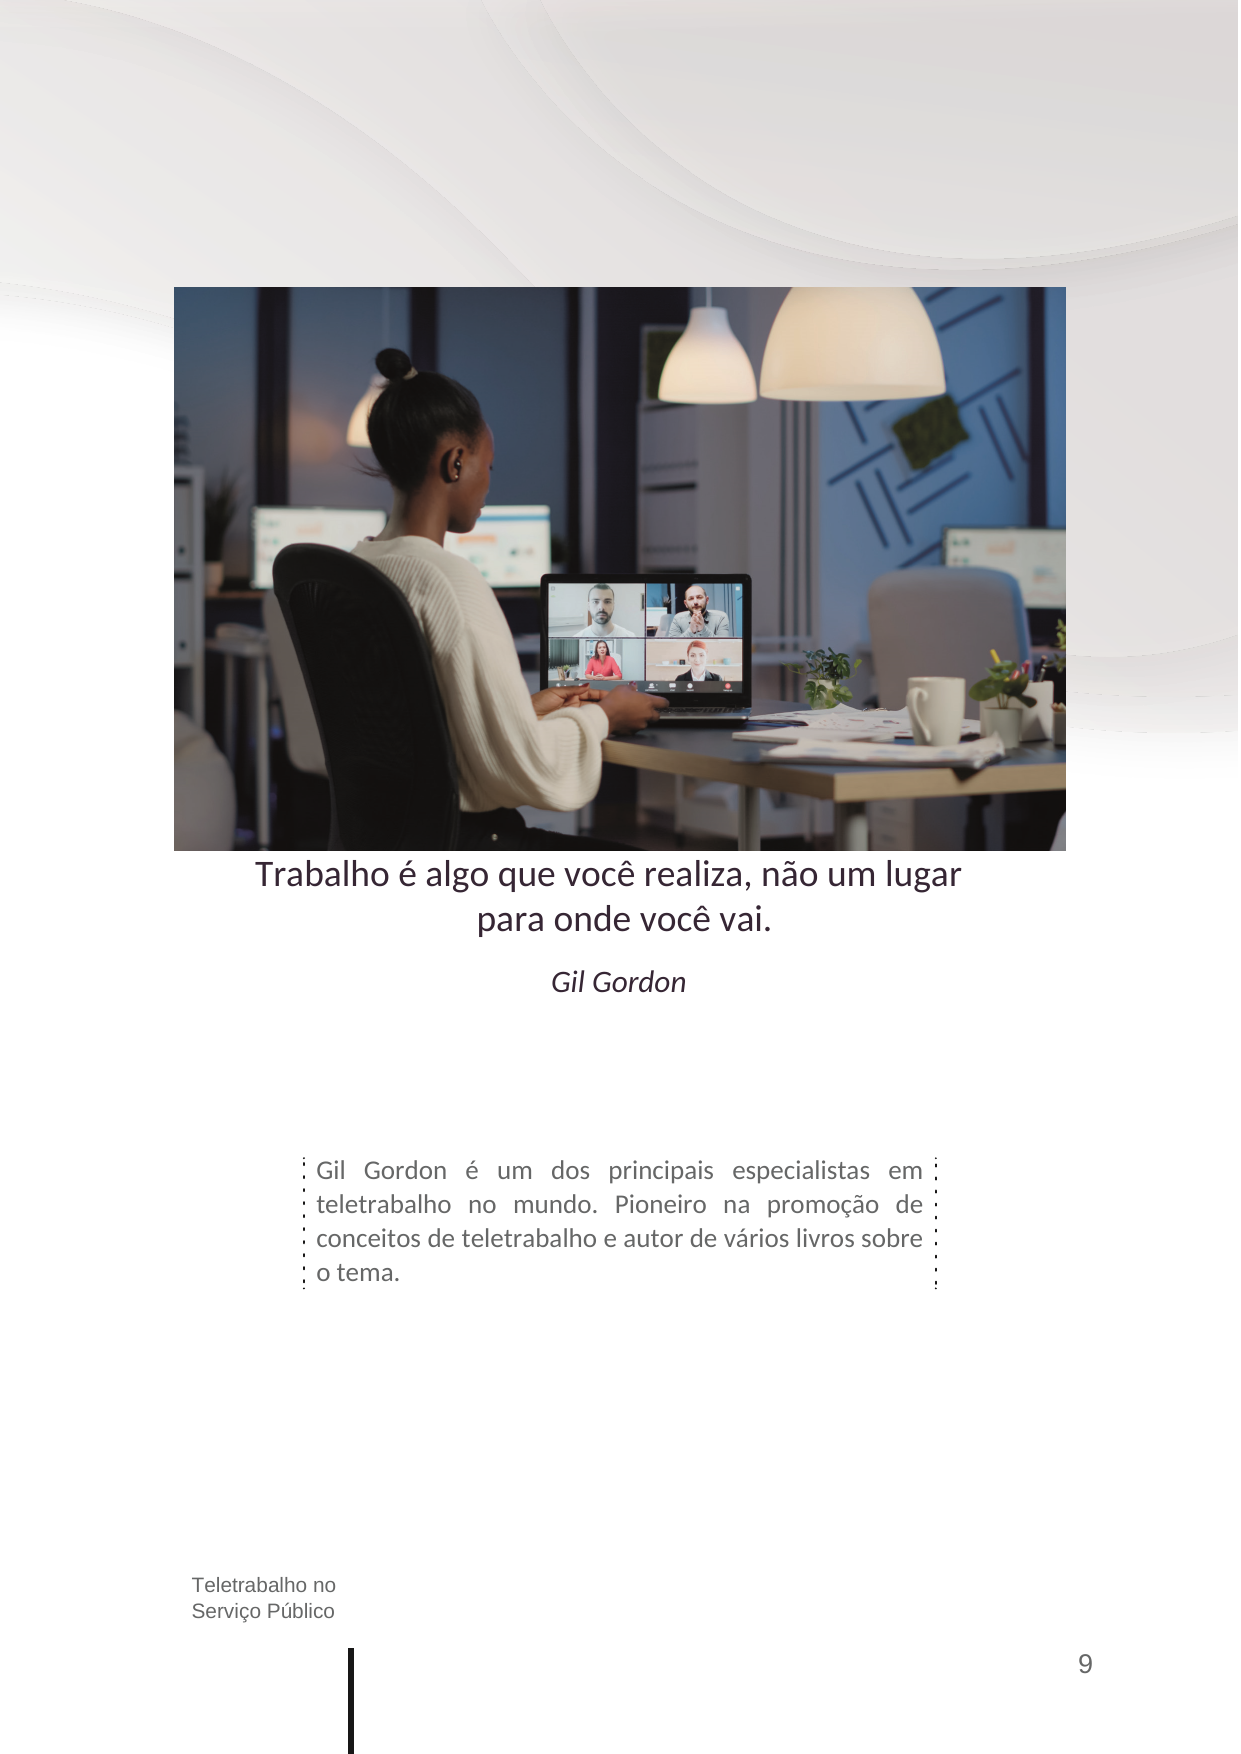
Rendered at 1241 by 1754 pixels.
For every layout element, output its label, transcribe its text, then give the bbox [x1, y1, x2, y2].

text Trabalho é algo que você realiza, não um lugar para onde você vai. [255, 851, 993, 940]
text Gil Gordon é um dos principais especialistas em teletrabalho no mundo. Pioneiro na promoção de conceitos de teletrabalho e autor de vários livros sobre o tema. [316, 1153, 924, 1288]
text Gil Gordon [174, 962, 1066, 1001]
text Teletrabalho no [191, 1573, 1066, 1597]
text Serviço Público [191, 1598, 1066, 1622]
